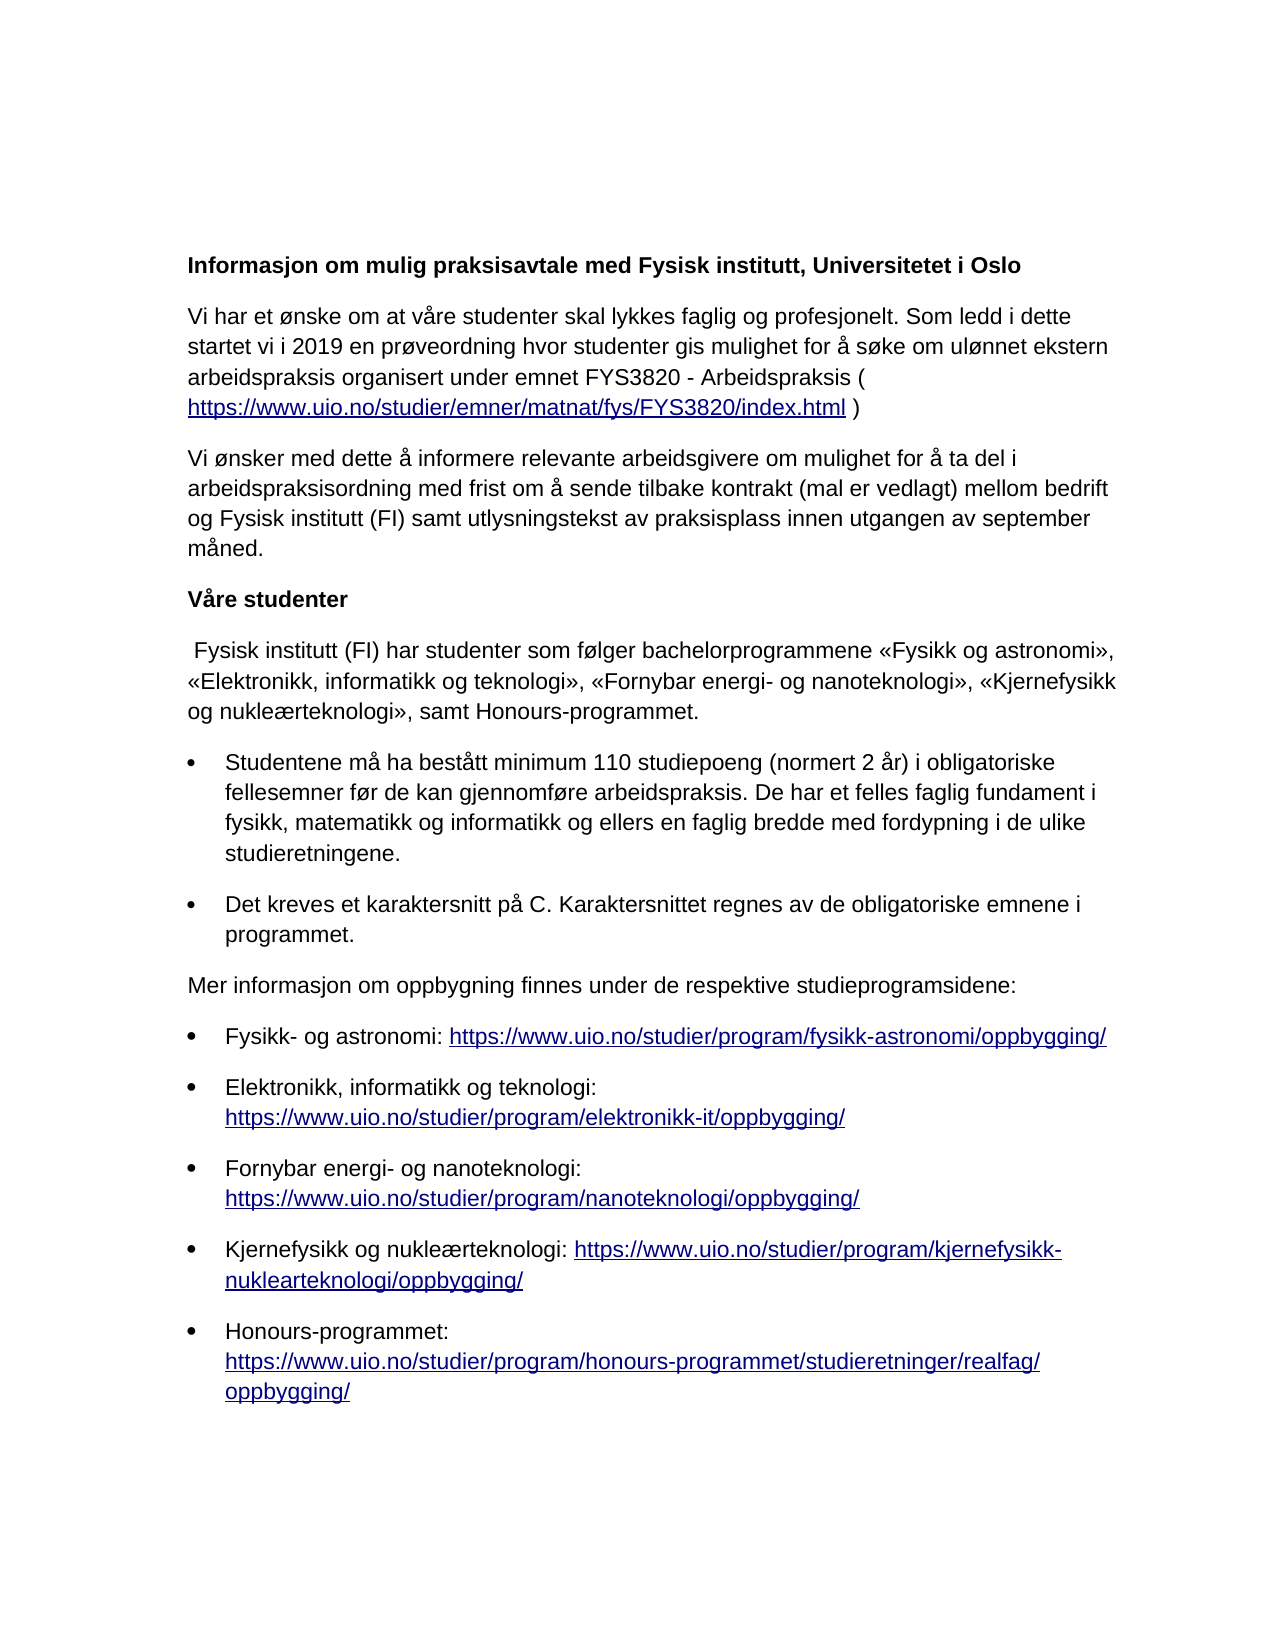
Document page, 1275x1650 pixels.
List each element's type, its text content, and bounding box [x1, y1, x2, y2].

list Honours-programmet: https://www.uio.no/studier/program/honours-programmet/studieretninger/realfag/oppbygging/ [187, 1318, 1125, 1404]
text Mer informasjon om oppbygning finnes under de respektive studieprogramsidene: [187, 972, 1125, 998]
list Fornybar energi- og nanoteknologi: https://www.uio.no/studier/program/nanoteknologi/oppbygging/ [187, 1155, 1125, 1212]
text Informasjon om mulig praksisavtale med Fysisk institutt, Universitetet i Oslo [187, 252, 1125, 278]
text Vi ønsker med dette å informere relevante arbeidsgivere om mulighet for å ta del i arbeidspraksisordning med frist om å sende tilbake kontrakt (mal er vedlagt) mellom bedrift og Fysisk institutt (FI) samt utlysningstekst av praksisplass innen utgangen av september måned. [187, 445, 1125, 562]
list Kjernefysikk og nukleærteknologi: https://www.uio.no/studier/program/kjernefysikk-nuklearteknologi/oppbygging/ [187, 1236, 1125, 1293]
text Vi har et ønske om at våre studenter skal lykkes faglig og profesjonelt. Som ledd i dette startet vi i 2019 en prøveordning hvor studenter gis mulighet for å søke om ulønnet ekstern arbeidspraksis organisert under emnet FYS3820 - Arbeidspraksis ( https://www.uio.no/studier/emner/matnat/fys/FYS3820/index.html ) [187, 303, 1125, 420]
list Det kreves et karaktersnitt på C. Karaktersnittet regnes av de obligatoriske emnene i programmet. [187, 891, 1125, 947]
text Fysisk institutt (FI) har studenter som følger bachelorprogrammene «Fysikk og astronomi», «Elektronikk, informatikk og teknologi», «Fornybar energi- og nanoteknologi», «Kjernefysikk og nukleærteknologi», samt Honours-programmet. [187, 637, 1125, 724]
text Våre studenter [187, 586, 1125, 613]
list Studentene må ha bestått minimum 110 studiepoeng (normert 2 år) i obligatoriske fellesemner før de kan gjennomføre arbeidspraksis. De har et felles faglig fundament i fysikk, matematikk og informatikk og ellers en faglig bredde med fordypning i de ulike studieretningene. [187, 749, 1125, 866]
list Elektronikk, informatikk og teknologi: https://www.uio.no/studier/program/elektronikk-it/oppbygging/ [187, 1074, 1125, 1131]
list Fysikk- og astronomi: https://www.uio.no/studier/program/fysikk-astronomi/oppbygging/ [187, 1023, 1125, 1049]
